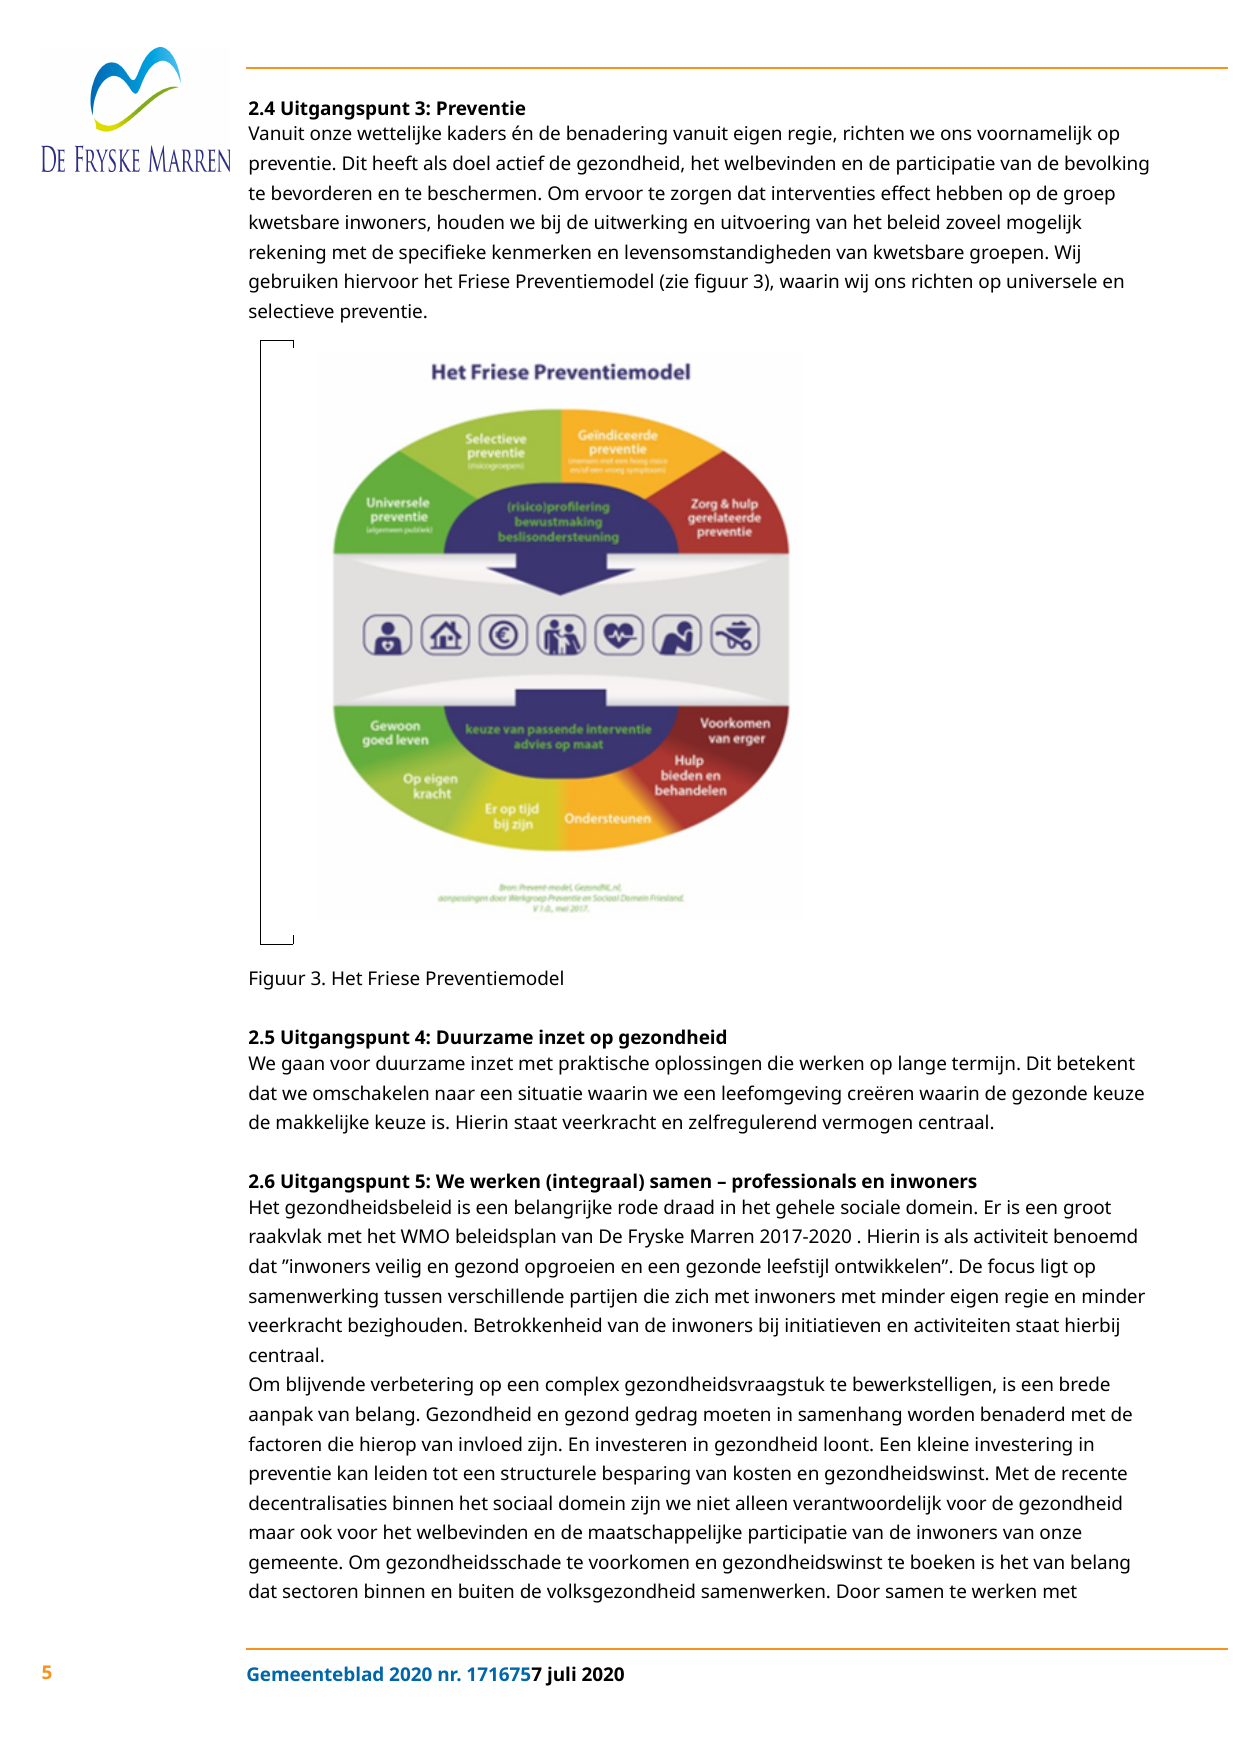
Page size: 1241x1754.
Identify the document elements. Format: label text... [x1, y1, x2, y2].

text Het gezondheidsbeleid is een belangrijke rode draad in het gehele sociale domein. Er is een groot raakvlak met het WMO beleidsplan van De Fryske Marren 2017-2020 . Hierin is als activiteit benoemd dat ”inwoners veilig en gezond opgroeien en een gezonde leefstijl ontwikkelen”. De focus ligt op samenwerking tussen verschillende partijen die zich met inwoners met minder eigen regie en minder veerkracht bezighouden. Betrokkenheid van de inwoners bij initiatieven en activiteiten staat hierbij centraal. [248, 1194, 1152, 1368]
text 2.4 Uitgangspunt 3: Preventie [248, 95, 1152, 121]
text 2.5 Uitgangspunt 4: Duurzame inzet op gezondheid [248, 1024, 1152, 1050]
picture [41, 47, 231, 172]
text We gaan voor duurzame inzet met praktische oplossingen die werken op lange termijn. Dit betekent dat we omschakelen naar een situatie waarin we een leefomgeving creëren waarin de gezonde keuze de makkelijke keuze is. Hierin staat veerkracht en zelfregulerend vermogen centraal. [248, 1050, 1152, 1135]
text Vanuit onze wettelijke kaders én de benadering vanuit eigen regie, richten we ons voornamelijk op preventie. Dit heeft als doel actief de gezondheid, het welbevinden en de participatie van de bevolking te bevorderen en te beschermen. Om ervoor te zorgen dat interventies effect hebben op de groep kwetsbare inwoners, houden we bij de uitwerking en uitvoering van het beleid zoveel mogelijk rekening met de specifieke kenmerken en levensomstandigheden van kwetsbare groepen. Wij gebruiken hiervoor het Friese Preventiemodel (zie figuur 3), waarin wij ons richten op universele en selectieve preventie. [248, 121, 1152, 324]
picture [268, 348, 860, 935]
text 2.6 Uitgangspunt 5: We werken (integraal) samen – professionals en inwoners [248, 1168, 1152, 1194]
text Om blijvende verbetering op een complex gezondheidsvraagstuk te bewerkstelligen, is een brede aanpak van belang. Gezondheid en gezond gedrag moeten in samenhang worden benaderd met de factoren die hierop van invloed zijn. En investeren in gezondheid loont. Een kleine investering in preventie kan leiden tot een structurele besparing van kosten en gezondheidswinst. Met de recente decentralisaties binnen het sociaal domein zijn we niet alleen verantwoordelijk voor de gezondheid maar ook voor het welbevinden en de maatschappelijke participatie van de inwoners van onze gemeente. Om gezondheidsschade te voorkomen en gezondheidswinst te boeken is het van belang dat sectoren binnen en buiten de volksgezondheid samenwerken. Door samen te werken met [248, 1372, 1152, 1604]
text Figuur 3. Het Friese Preventiemodel [248, 965, 1152, 991]
